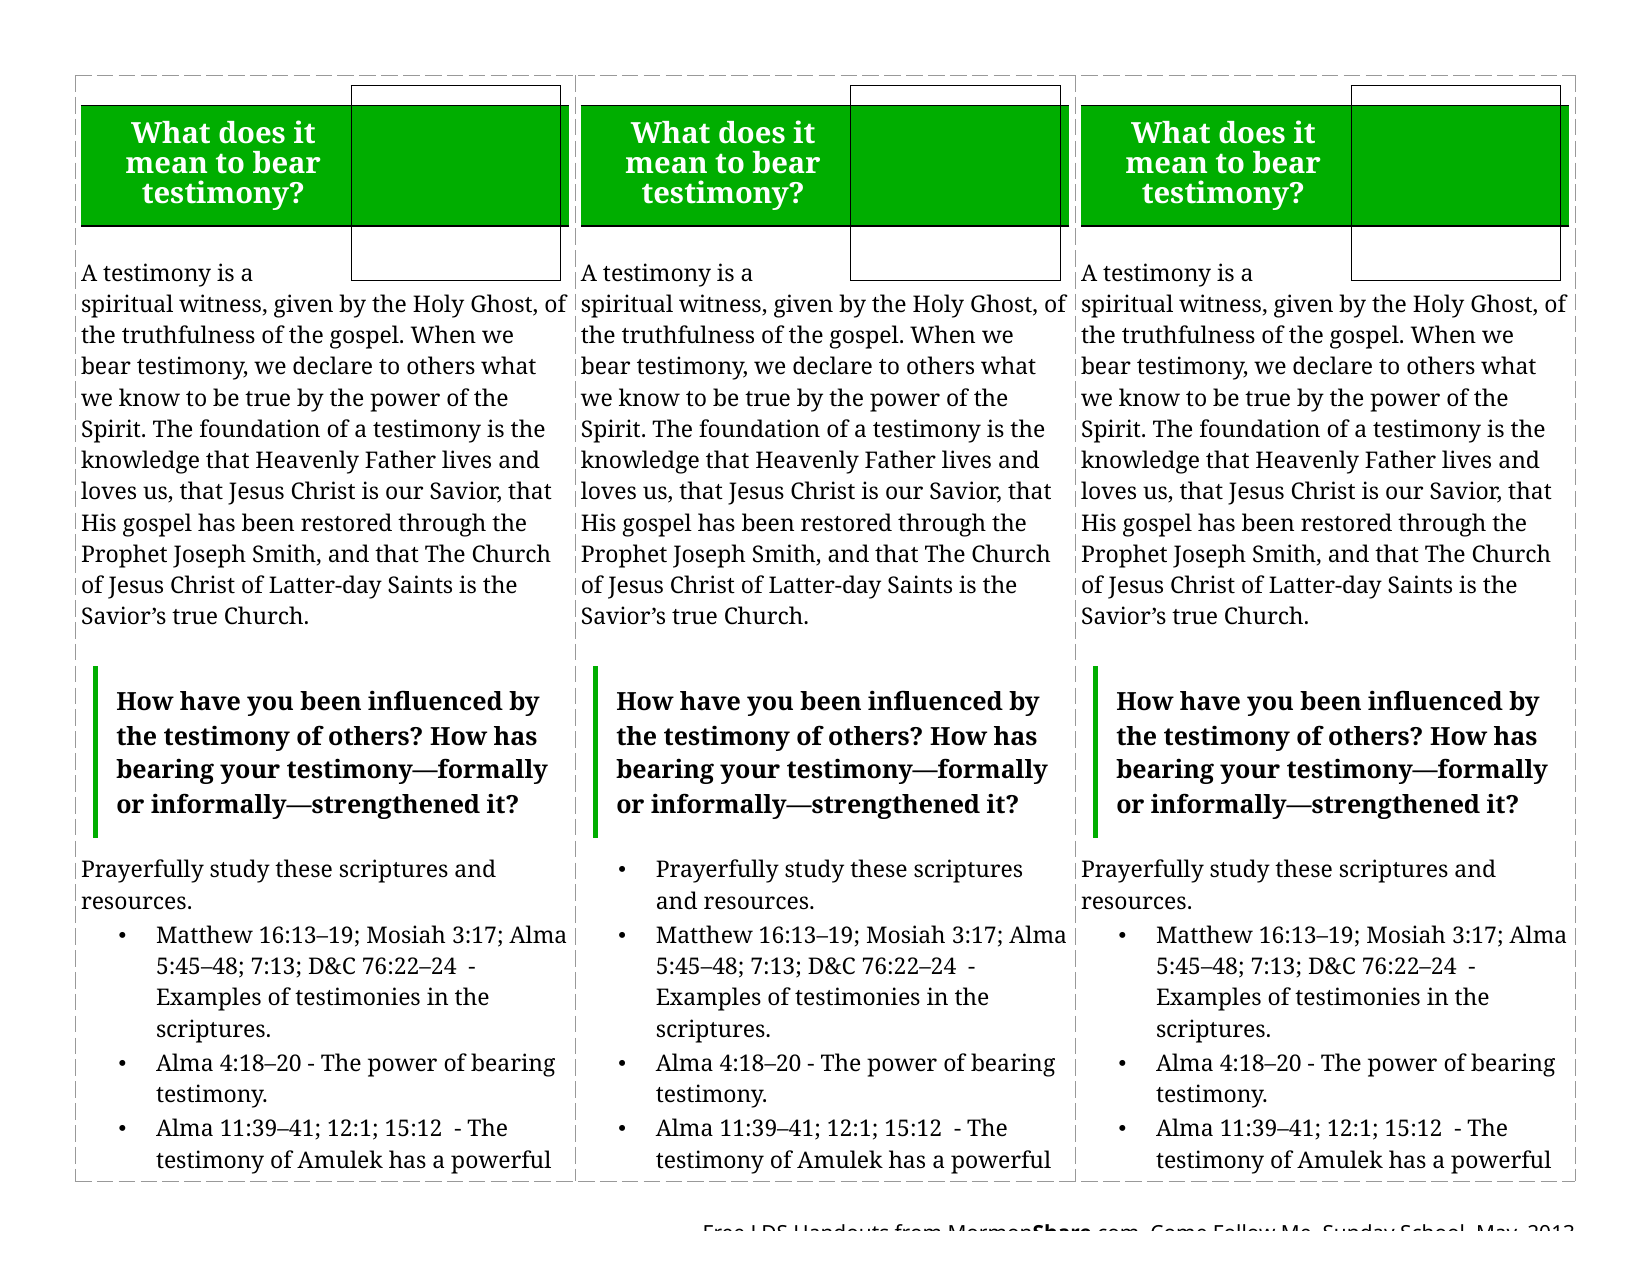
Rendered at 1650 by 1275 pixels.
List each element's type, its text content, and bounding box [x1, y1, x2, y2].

table_header What does it mean to bear testimony? A testimony is a spiritual witness, given by the Holy Ghost, of the truthfulness of the gospel. When we bear testimony, we declare to others what we know to be true by the power of the Spirit. The foundation of a testimony is the knowledge that Heavenly Father lives and loves us, that Jesus Christ is our Savior, that His gospel has been restored through the Prophet Joseph Smith, and that The Church of Jesus Christ of Latter-day Saints is the Savior’s true Church. How have you been influenced by the testimony of others? How has bearing your testimony—formally or informally—strengthened it? Prayerfully study these scriptures and resources. Matthew 16:13–19; Mosiah 3:17; Alma 5:45–48; 7:13; D&C 76:22–24 - Examples of testimonies in the scriptures. Alma 4:18–20 - The power of bearing testimony. Alma 11:39–41; 12:1; 15:12 - The testimony of Amulek has a powerful influence on Zeezrom. “Bear Testimony Frequently,” Preach My Gospel (2004), 198–99 [1075, 75, 1575, 1181]
table_header What does it mean to bear testimony? A testimony is a spiritual witness, given by the Holy Ghost, of the truthfulness of the gospel. When we bear testimony, we declare to others what we know to be true by the power of the Spirit. The foundation of a testimony is the knowledge that Heavenly Father lives and loves us, that Jesus Christ is our Savior, that His gospel has been restored through the Prophet Joseph Smith, and that The Church of Jesus Christ of Latter-day Saints is the Savior’s true Church. How have you been influenced by the testimony of others? How has bearing your testimony—formally or informally—strengthened it? Prayerfully study these scriptures and resources. Matthew 16:13–19; Mosiah 3:17; Alma 5:45–48; 7:13; D&C 76:22–24 - Examples of testimonies in the scriptures. Alma 4:18–20 - The power of bearing testimony. Alma 11:39–41; 12:1; 15:12 - The testimony of Amulek has a powerful influence on Zeezrom. “Bear Testimony Frequently,” Preach My Gospel (2004), 198–99 [575, 75, 1075, 1181]
table_header What does it mean to bear testimony? A testimony is a spiritual witness, given by the Holy Ghost, of the truthfulness of the gospel. When we bear testimony, we declare to others what we know to be true by the power of the Spirit. The foundation of a testimony is the knowledge that Heavenly Father lives and loves us, that Jesus Christ is our Savior, that His gospel has been restored through the Prophet Joseph Smith, and that The Church of Jesus Christ of Latter-day Saints is the Savior’s true Church. How have you been influenced by the testimony of others? How has bearing your testimony—formally or informally—strengthened it? Prayerfully study these scriptures and resources. Matthew 16:13–19; Mosiah 3:17; Alma 5:45–48; 7:13; D&C 76:22–24 - Examples of testimonies in the scriptures. Alma 4:18–20 - The power of bearing testimony. Alma 11:39–41; 12:1; 15:12 - The testimony of Amulek has a powerful influence on Zeezrom. “Bear Testimony Frequently,” Preach My Gospel (2004), 198–99 [75, 75, 575, 1181]
